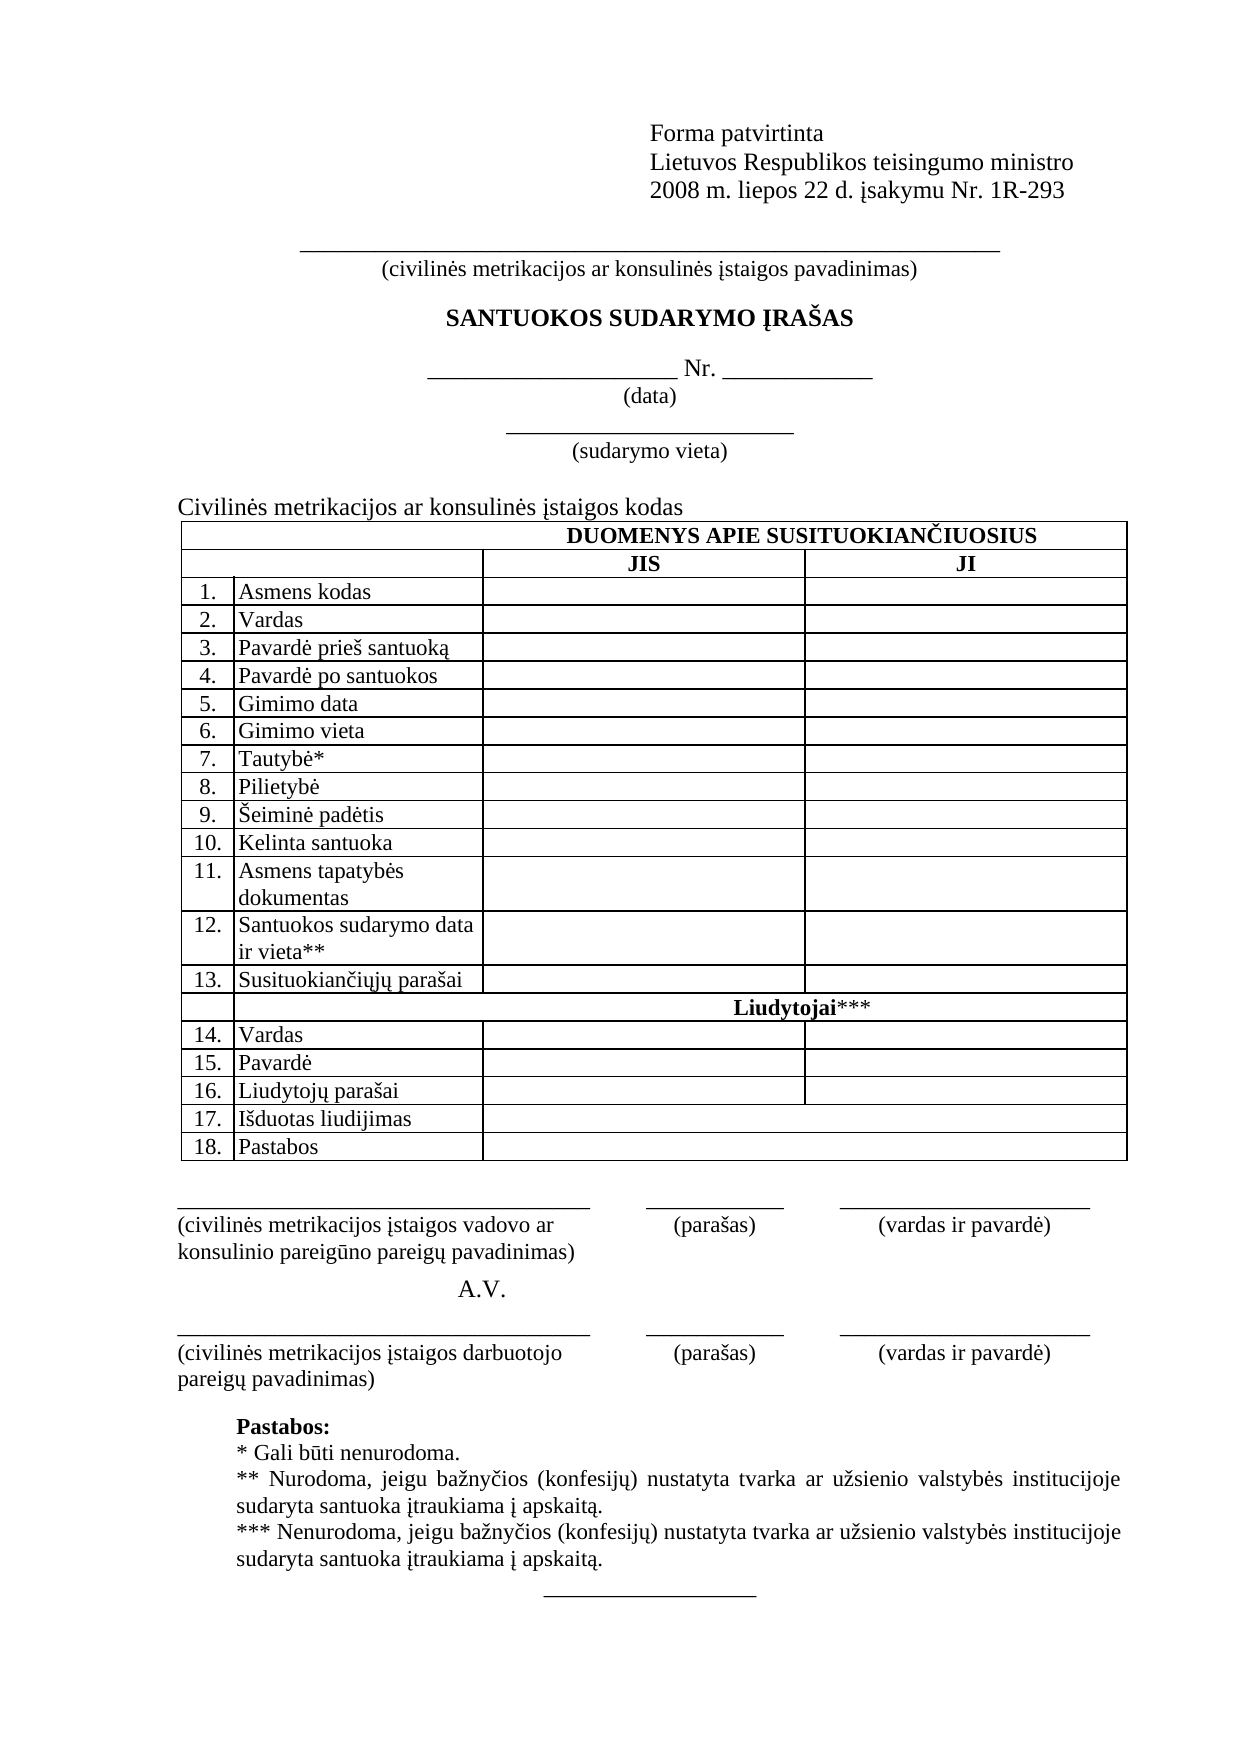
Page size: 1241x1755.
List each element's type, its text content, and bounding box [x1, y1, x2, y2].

table_cell 8. [182, 773, 233, 800]
table_cell [806, 966, 1126, 992]
table_header DUOMENYS APIE SUSITUOKIANČIUOSIUS [182, 522, 1126, 548]
table_cell [806, 690, 1126, 716]
table_cell Santuokos sudarymo data ir vieta** [235, 912, 482, 964]
table_cell Pastabos [235, 1133, 482, 1159]
text _________________________________ ___________ ____________________ [177, 1310, 1122, 1338]
text Lietuvos Respublikos teisingumo ministro [649, 147, 1122, 176]
table_cell [806, 746, 1126, 772]
text 2008 m. liepos 22 d. įsakymu Nr. 1R-293 [649, 176, 1122, 204]
table_cell [806, 857, 1126, 910]
table_cell [806, 662, 1126, 688]
text *** Nenurodoma, jeigu bažnyčios (konfesijų) nustatyta tvarka ar užsienio valstybės institucijoje sudaryta santuoka įtraukiama į apskaitą. [236, 1518, 1122, 1571]
table_cell [806, 773, 1126, 800]
table_cell Vardas [235, 1022, 482, 1048]
table_cell Tautybė* [235, 746, 482, 772]
table_cell [484, 801, 804, 828]
text ________________________________________________________ [177, 226, 1122, 255]
text (data) [177, 382, 1122, 408]
table_cell [484, 746, 804, 772]
table_cell Pilietybė [235, 773, 482, 800]
table_cell [484, 1105, 1126, 1132]
table_cell 5. [182, 690, 233, 716]
table_cell 14. [182, 1022, 233, 1048]
table_cell 7. [182, 746, 233, 772]
table_cell [484, 1077, 804, 1104]
table_cell [484, 1050, 804, 1076]
table_cell [806, 578, 1126, 604]
text * Gali būti nenurodoma. [236, 1439, 1122, 1466]
table_cell Šeiminė padėtis [235, 801, 482, 828]
table_cell 4. [182, 662, 233, 688]
table_cell Gimimo data [235, 690, 482, 716]
table_cell [806, 912, 1126, 964]
table_cell Liudytojai*** [235, 994, 1126, 1020]
table_cell 10. [182, 829, 233, 856]
table_cell 9. [182, 801, 233, 828]
text Pastabos: [236, 1413, 1122, 1439]
table_cell 3. [182, 634, 233, 660]
table_cell [484, 1022, 804, 1048]
text ** Nurodoma, jeigu bažnyčios (konfesijų) nustatyta tvarka ar užsienio valstybės institucijoje sudaryta santuoka įtraukiama į apskaitą. [236, 1466, 1122, 1518]
table_cell [484, 634, 804, 660]
table_cell [484, 829, 804, 856]
table_cell [806, 1050, 1126, 1076]
table_cell [484, 578, 804, 604]
text (civilinės metrikacijos įstaigos darbuotojo (parašas) (vardas ir pavardė) [177, 1338, 1122, 1365]
text Civilinės metrikacijos ar konsulinės įstaigos kodas [177, 492, 1122, 521]
table_cell [806, 1077, 1126, 1104]
table_cell [806, 801, 1126, 828]
text (civilinės metrikacijos ar konsulinės įstaigos pavadinimas) [177, 255, 1122, 281]
table_cell Susituokiančiųjų parašai [235, 966, 482, 992]
table_cell [484, 966, 804, 992]
table_cell Pavardė prieš santuoką [235, 634, 482, 660]
table_cell 17. [182, 1105, 233, 1132]
table_cell Pavardė [235, 1050, 482, 1076]
table_cell Kelinta santuoka [235, 829, 482, 856]
table_cell 1. [182, 578, 233, 604]
table_cell 2. [182, 606, 233, 632]
table_cell 11. [182, 857, 233, 910]
text A.V. [458, 1274, 1122, 1302]
text _________________ [177, 1571, 1122, 1600]
table_cell JIS [484, 550, 804, 576]
table_cell [806, 718, 1126, 744]
table_cell 18. [182, 1133, 233, 1159]
table_cell 6. [182, 718, 233, 744]
text Forma patvirtinta [649, 118, 1122, 147]
table_cell [806, 606, 1126, 632]
table_cell [806, 1022, 1126, 1048]
table_cell [484, 857, 804, 910]
text (sudarymo vieta) [177, 437, 1122, 463]
table_cell 16. [182, 1077, 233, 1104]
table_cell [182, 994, 233, 1020]
text _________________________________ ___________ ____________________ [177, 1183, 1122, 1211]
table_cell [484, 912, 804, 964]
table_cell [484, 718, 804, 744]
table_cell JI [806, 550, 1126, 576]
text ____________________ Nr. ____________ [177, 353, 1122, 382]
table_cell Liudytojų parašai [235, 1077, 482, 1104]
table_cell [806, 829, 1126, 856]
text SANTUOKOS SUDARYMO ĮRAŠAS [177, 303, 1122, 331]
table_cell Gimimo vieta [235, 718, 482, 744]
table_cell 13. [182, 966, 233, 992]
table_cell [484, 606, 804, 632]
table_cell [484, 1133, 1126, 1159]
table_cell Išduotas liudijimas [235, 1105, 482, 1132]
table_cell [484, 662, 804, 688]
table_cell Asmens tapatybės dokumentas [235, 857, 482, 910]
text _______________________ [177, 408, 1122, 437]
table_cell [182, 550, 482, 576]
table_cell 12. [182, 912, 233, 964]
table_cell [484, 773, 804, 800]
text pareigų pavadinimas) [177, 1365, 1122, 1391]
table_cell Pavardė po santuokos [235, 662, 482, 688]
text konsulinio pareigūno pareigų pavadinimas) [177, 1238, 1122, 1264]
table_cell 15. [182, 1050, 233, 1076]
table_cell [484, 690, 804, 716]
table_cell Asmens kodas [235, 578, 482, 604]
text (civilinės metrikacijos įstaigos vadovo ar (parašas) (vardas ir pavardė) [177, 1211, 1122, 1238]
table_cell Vardas [235, 606, 482, 632]
table_cell [806, 634, 1126, 660]
